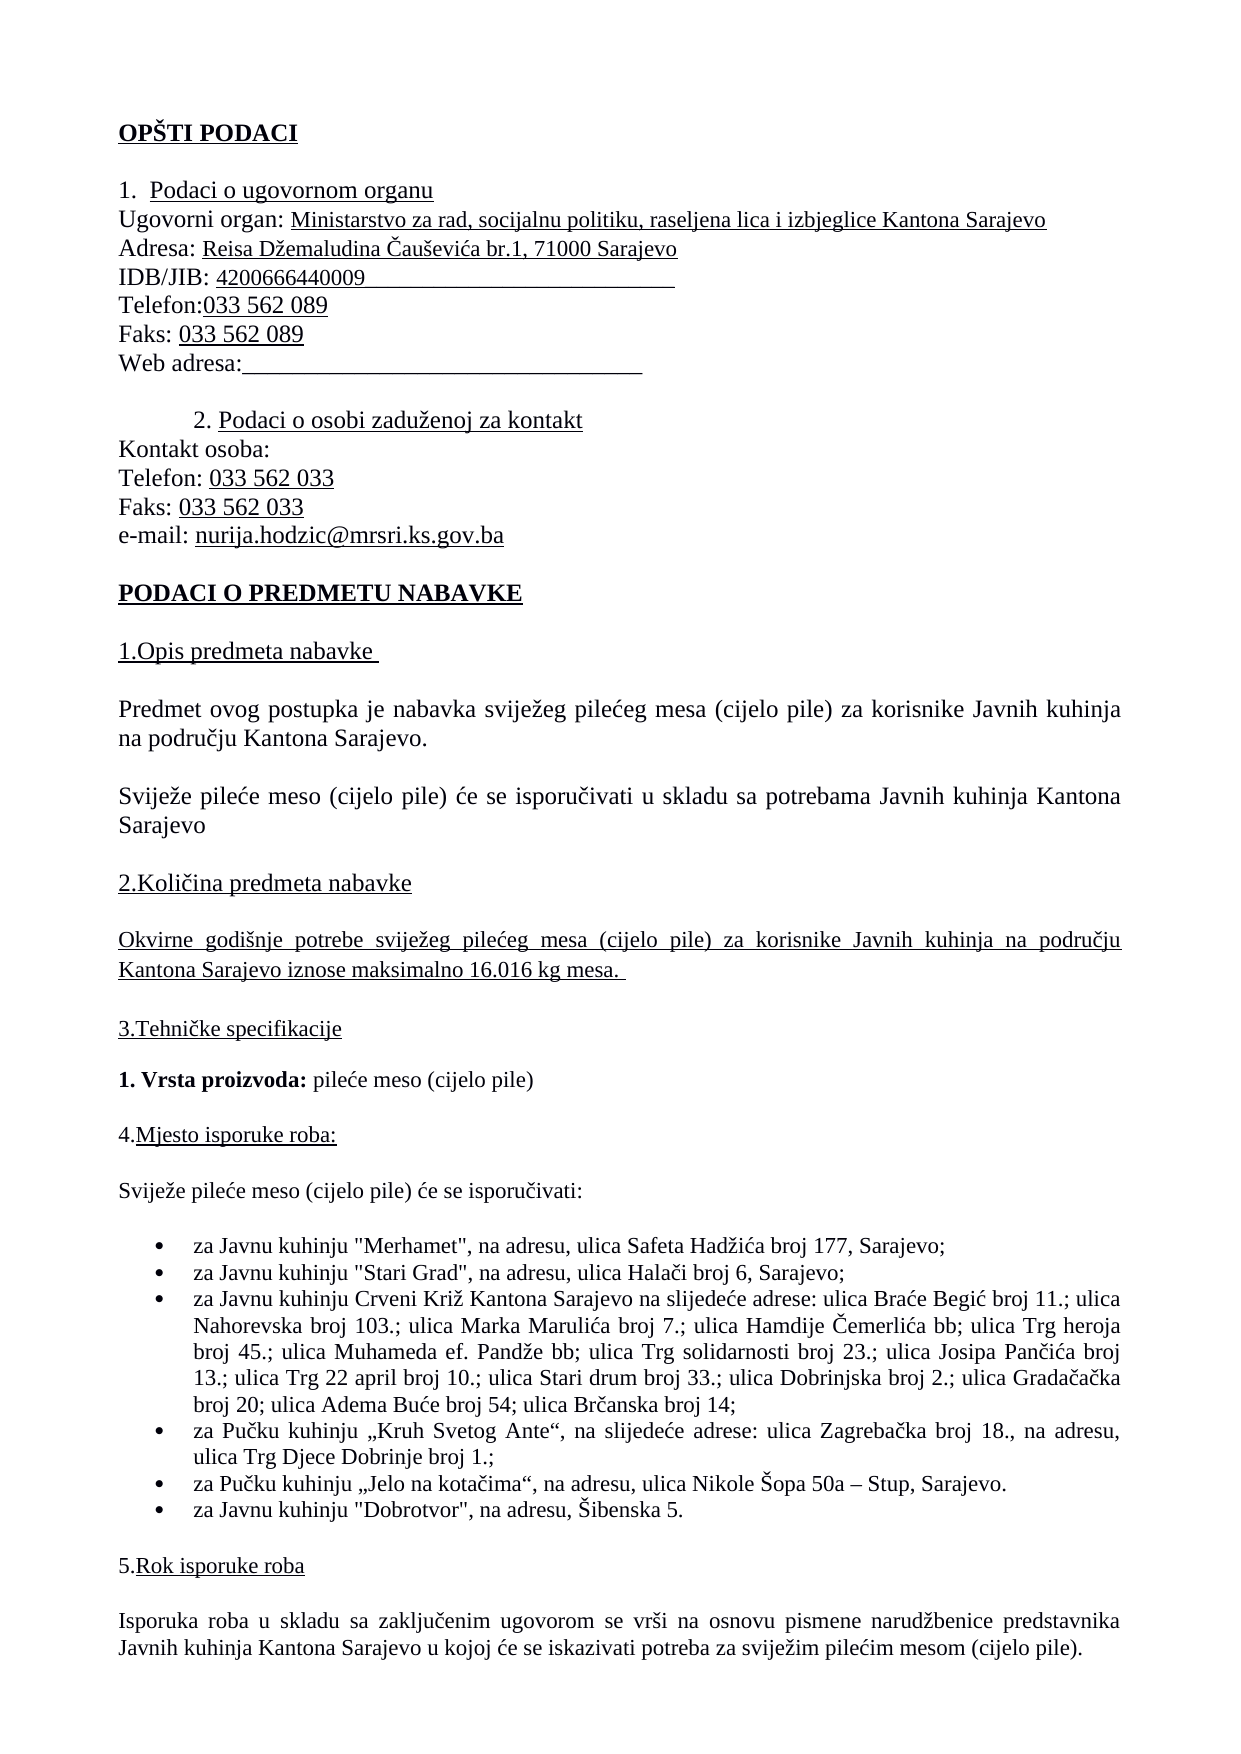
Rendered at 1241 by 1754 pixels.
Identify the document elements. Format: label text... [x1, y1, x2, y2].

text Ugovorni organ: Ministarstvo za rad, socijalnu politiku, raseljena lica i izbjeglice Kantona Sarajevo [118, 204, 1122, 233]
list za Javnu kuhinju "Stari Grad", na adresu, ulica Halači broj 6, Sarajevo; [156, 1259, 1122, 1285]
text e-mail: nurija.hodzic@mrsri.ks.gov.ba [118, 521, 1122, 549]
list za Pučku kuhinju „Kruh Svetog Ante“, na slijedeće adrese: ulica Zagrebačka broj 18., na adresu, ulica Trg Djece Dobrinje broj 1.; [156, 1417, 1122, 1470]
text Predmet ovog postupka je nabavka sviježeg pilećeg mesa (cijelo pile) za korisnike Javnih kuhinja na području Kantona Sarajevo. [118, 694, 1122, 752]
text Kantona Sarajevo iznose maksimalno 16.016 kg mesa. [118, 950, 1122, 982]
table_header 1. Vrsta proizvoda: pileće meso (cijelo pile) [118, 1066, 862, 1092]
text Okvirne godišnje potrebe sviježeg pilećeg mesa (cijelo pile) za korisnike Javnih kuhinja na području [118, 926, 1122, 949]
list za Javnu kuhinju "Merhamet", na adresu, ulica Safeta Hadžića broj 177, Sarajevo; [156, 1233, 1122, 1259]
text IDB/JIB: 4200666440009___________________________ [118, 262, 1122, 291]
list za Javnu kuhinju "Dobrotvor", na adresu, Šibenska 5. [156, 1496, 1122, 1522]
text Telefon: 033 562 033 [118, 463, 1122, 492]
text 1. Podaci o ugovornom organu [118, 176, 1122, 204]
text Kontakt osoba: [118, 434, 1122, 463]
text Faks: 033 562 033 [118, 492, 1122, 521]
text 2. Podaci o osobi zaduženoj za kontakt [193, 406, 1122, 434]
text 5.Rok isporuke roba [118, 1552, 1122, 1578]
text Web adresa:________________________________ [118, 348, 1122, 377]
list za Pučku kuhinju „Jelo na kotačima“, na adresu, ulica Nikole Šopa 50a – Stup, Sarajevo. [156, 1470, 1122, 1496]
text Adresa: Reisa Džemaludina Čauševića br.1, 71000 Sarajevo [118, 233, 1122, 262]
text OPŠTI PODACI [118, 118, 1122, 147]
text Faks: 033 562 089 [118, 319, 1122, 348]
text Sviježe pileće meso (cijelo pile) će se isporučivati u skladu sa potrebama Javnih kuhinja Kantona Sarajevo [118, 781, 1122, 838]
text 4.Mjesto isporuke roba: [118, 1122, 1122, 1148]
text 2.Količina predmeta nabavke [118, 868, 1122, 896]
text Isporuka roba u skladu sa zaključenim ugovorom se vrši na osnovu pismene narudžbenice predstavnika Javnih kuhinja Kantona Sarajevo u kojoj će se iskazivati potreba za sviježim pilećim mesom (cijelo pile). [118, 1607, 1122, 1660]
list za Javnu kuhinju Crveni Križ Kantona Sarajevo na slijedeće adrese: ulica Braće Begić broj 11.; ulica Nahorevska broj 103.; ulica Marka Marulića broj 7.; ulica Hamdije Čemerlića bb; ulica Trg heroja broj 45.; ulica Muhameda ef. Pandže bb; ulica Trg solidarnosti broj 23.; ulica Josipa Pančića broj 13.; ulica Trg 22 april broj 10.; ulica Stari drum broj 33.; ulica Dobrinjska broj 2.; ulica Gradačačka broj 20; ulica Adema Buće broj 54; ulica Brčanska broj 14; [156, 1285, 1122, 1417]
text PODACI O PREDMETU NABAVKE [118, 578, 1122, 607]
text 1.Opis predmeta nabavke [118, 636, 1122, 665]
text Sviježe pileće meso (cijelo pile) će se isporučivati: [118, 1177, 1122, 1203]
text Telefon:033 562 089 [118, 291, 1122, 319]
text 3.Tehničke specifikacije [118, 1015, 1122, 1042]
